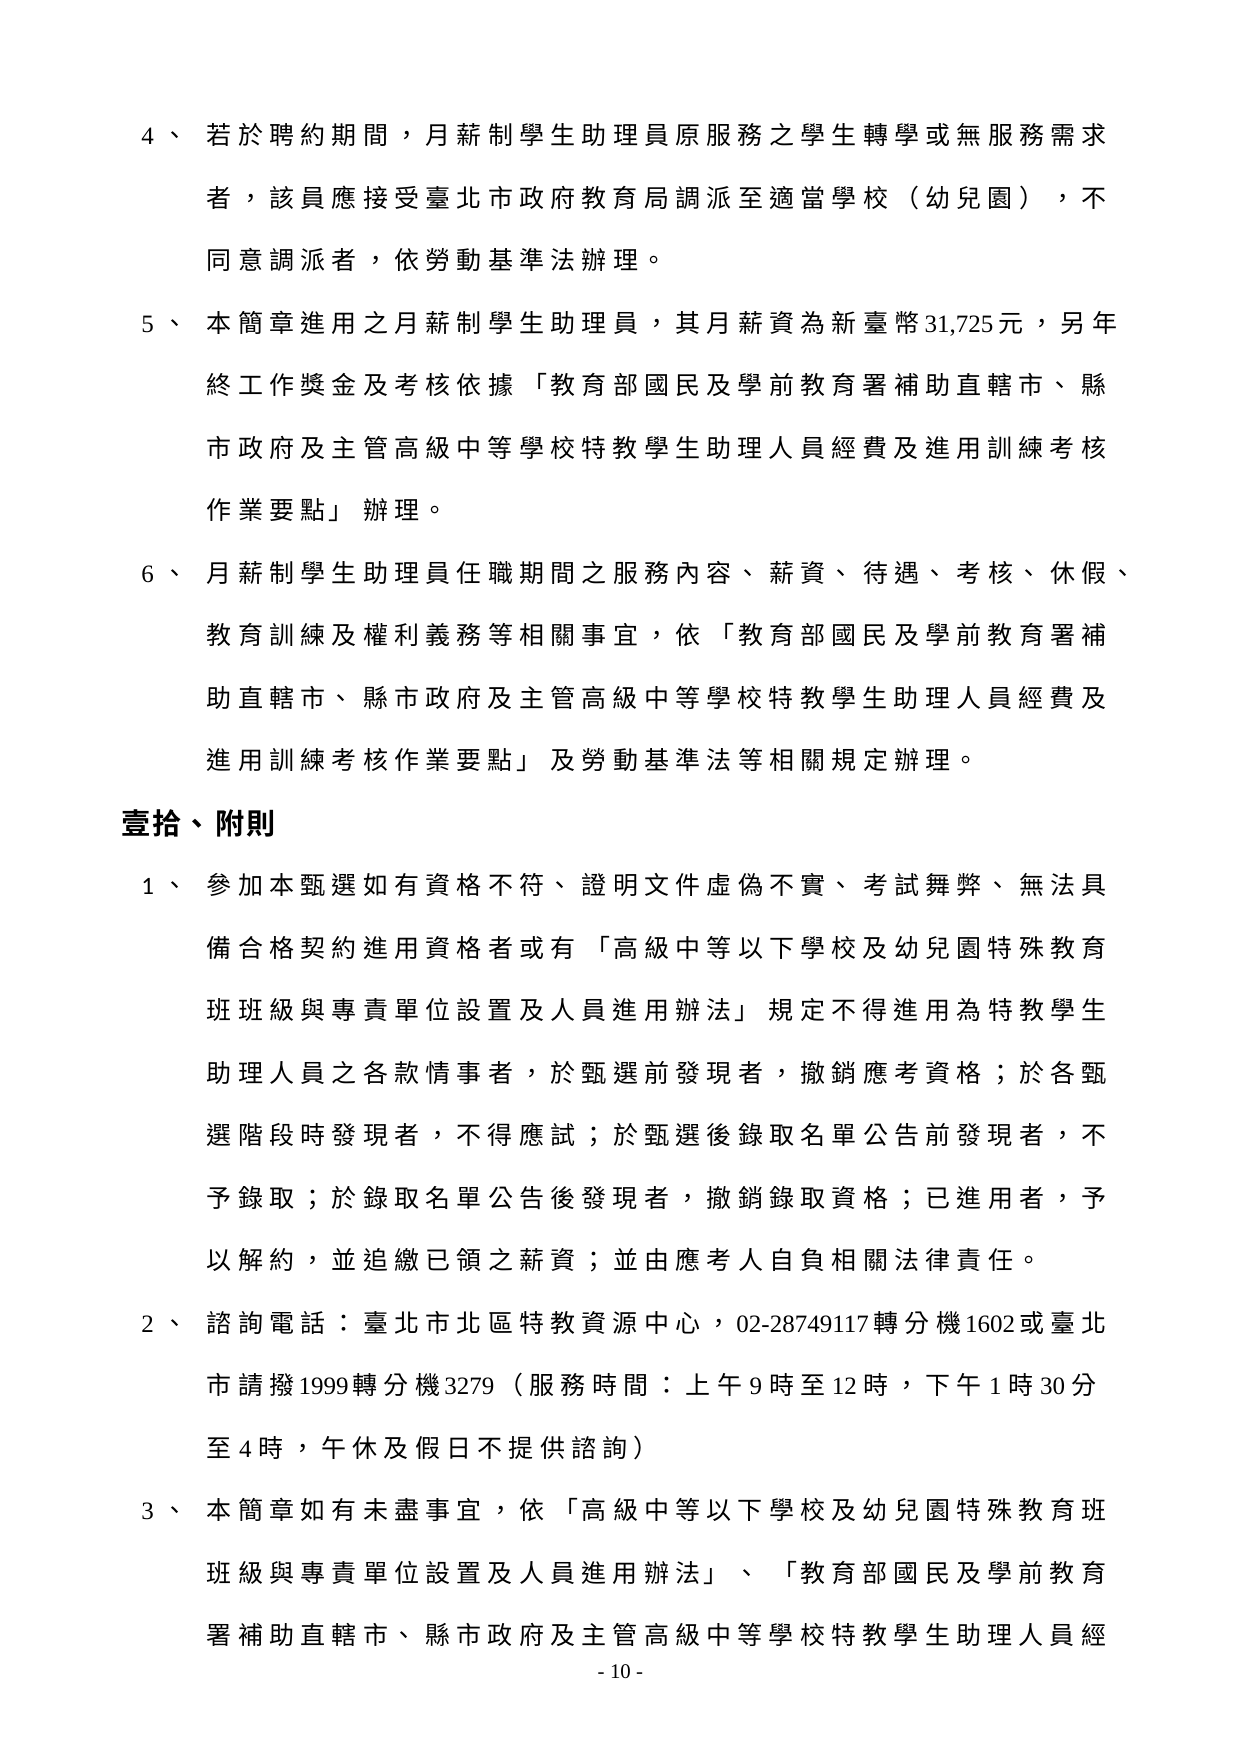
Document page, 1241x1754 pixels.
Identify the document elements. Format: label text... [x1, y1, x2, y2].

list 諮詢電話：臺北市北區特教資源中心，02-28749117轉分機1602或臺北市請撥1999轉分機3279（服務時間：上午9時至12時，下午1時30分至4時，午休及假日不提供諮詢） [135, 1280, 1120, 1467]
text 壹拾、附則 [120, 780, 1120, 842]
list 若於聘約期間，月薪制學生助理員原服務之學生轉學或無服務需求者，該員應接受臺北市政府教育局調派至適當學校（幼兒園），不同意調派者，依勞動基準法辦理。 [135, 92, 1120, 280]
list 本簡章進用之月薪制學生助理員，其月薪資為新臺幣31,725元，另年終工作獎金及考核依據「教育部國民及學前教育署補助直轄市、縣市政府及主管高級中等學校特教學生助理人員經費及進用訓練考核作業要點」辦理。 [135, 280, 1120, 530]
list 本簡章如有未盡事宜，依「高級中等以下學校及幼兒園特殊教育班班級與專責單位設置及人員進用辦法」、「教育部國民及學前教育署補助直轄市、縣市政府及主管高級中等學校特教學生助理人員經 [135, 1467, 1120, 1655]
list 參加本甄選如有資格不符、證明文件虛偽不實、考試舞弊、無法具備合格契約進用資格者或有「高級中等以下學校及幼兒園特殊教育班班級與專責單位設置及人員進用辦法」規定不得進用為特教學生助理人員之各款情事者，於甄選前發現者，撤銷應考資格；於各甄選階段時發現者，不得應試；於甄選後錄取名單公告前發現者，不予錄取；於錄取名單公告後發現者，撤銷錄取資格；已進用者，予以解約，並追繳已領之薪資；並由應考人自負相關法律責任。 [135, 842, 1120, 1280]
list 月薪制學生助理員任職期間之服務內容、薪資、待遇、考核、休假、教育訓練及權利義務等相關事宜，依「教育部國民及學前教育署補助直轄市、縣市政府及主管高級中等學校特教學生助理人員經費及進用訓練考核作業要點」及勞動基準法等相關規定辦理。 [135, 530, 1120, 780]
